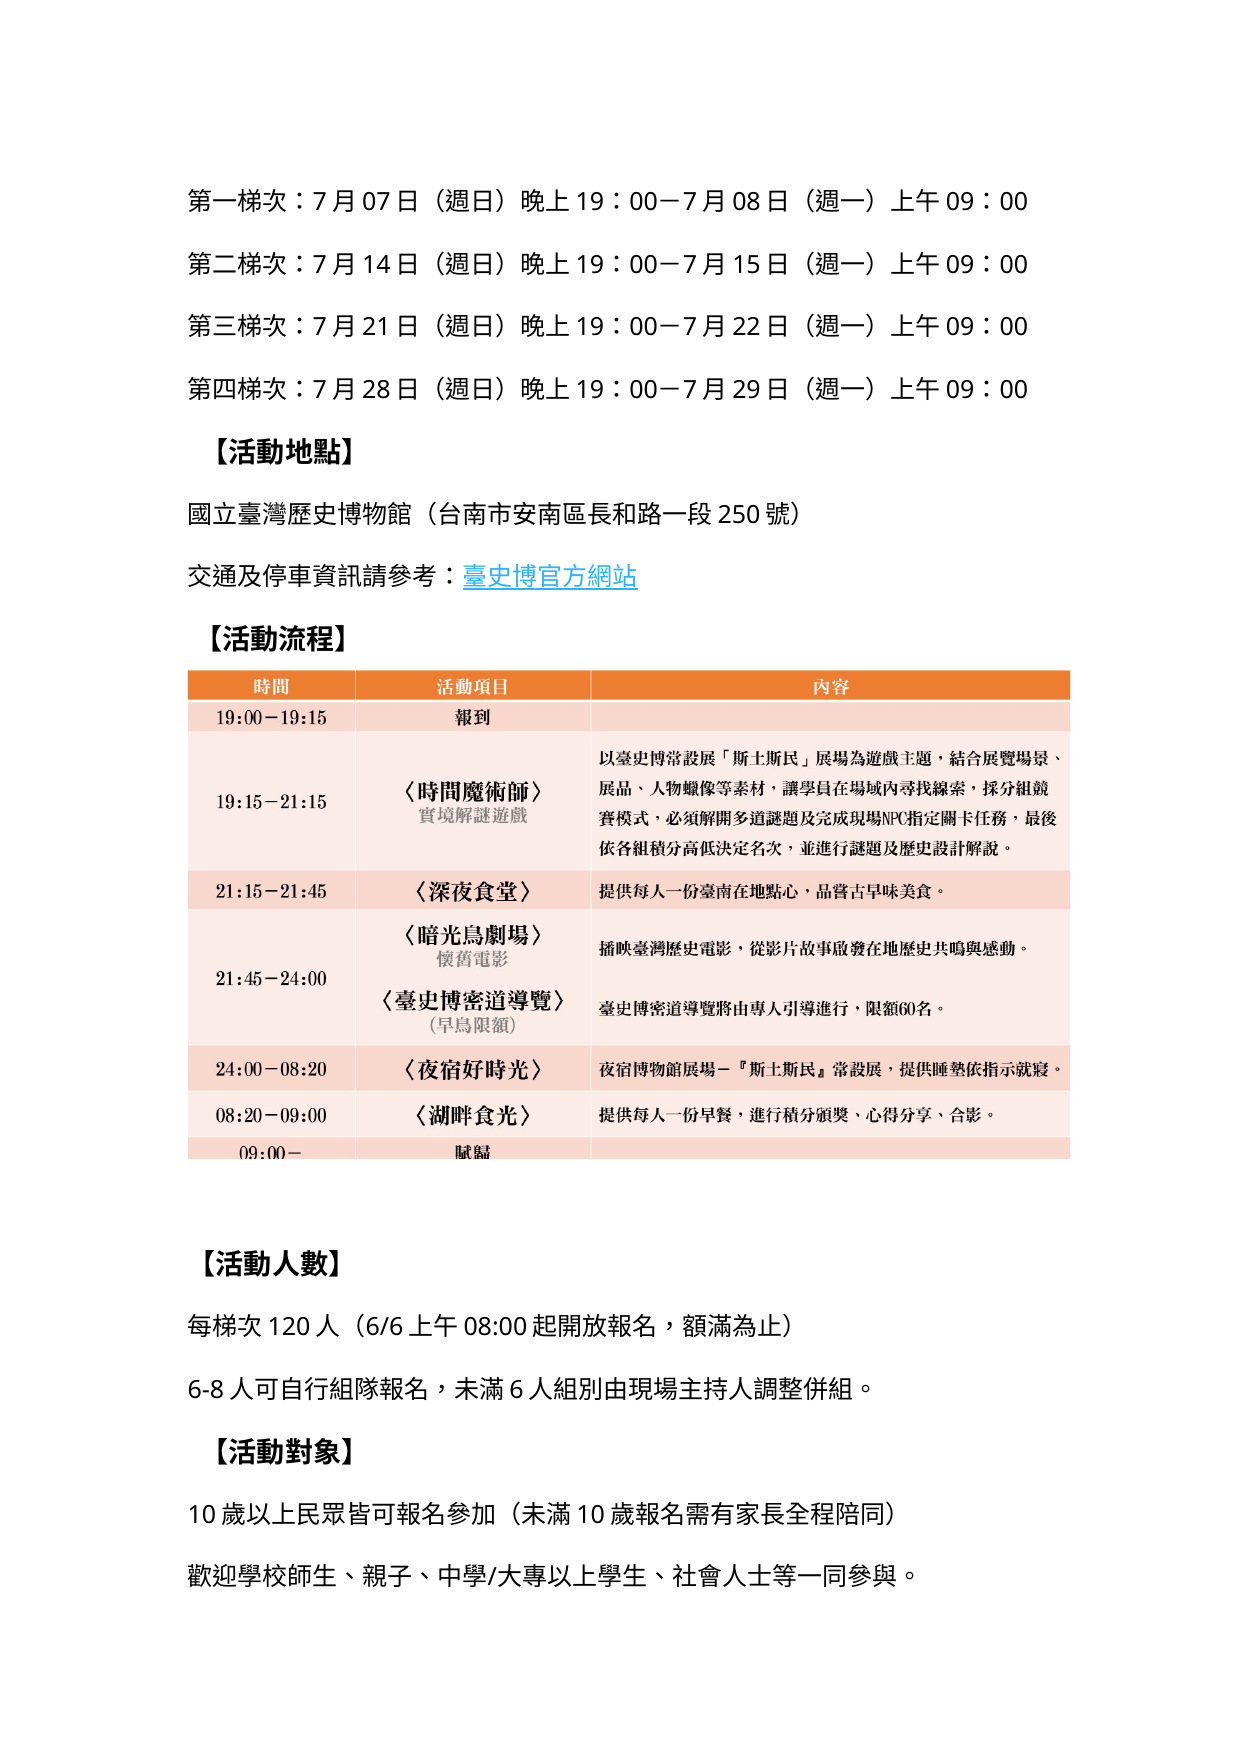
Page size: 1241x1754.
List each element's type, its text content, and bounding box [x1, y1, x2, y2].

text 歡迎學校師生、親子、中學/大專以上學生、社會人士等一同參與。 [187, 1533, 1053, 1596]
text 交通及停車資訊請參考：臺史博官方網站 [187, 533, 1053, 596]
text 第一梯次：7月07日（週日）晚上19：00－7月08日（週一）上午09：00 [187, 158, 1053, 221]
text 每梯次120人（6/6上午08:00起開放報名，額滿為止） [187, 1283, 1053, 1346]
text 第四梯次：7月28日（週日）晚上19：00－7月29日（週一）上午09：00 [187, 346, 1053, 408]
text 【活動流程】 [187, 596, 1053, 658]
text 【活動人數】 [187, 1221, 1053, 1283]
text 第三梯次：7月21日（週日）晚上19：00－7月22日（週一）上午09：00 [187, 283, 1053, 346]
text 【活動對象】 [187, 1408, 1053, 1471]
text 【活動地點】 [187, 408, 1053, 471]
text 6-8人可自行組隊報名，未滿6人組別由現場主持人調整併組。 [187, 1346, 1053, 1408]
text 第二梯次：7月14日（週日）晚上19：00－7月15日（週一）上午09：00 [187, 221, 1053, 283]
text 10歲以上民眾皆可報名參加（未滿10歲報名需有家長全程陪同） [187, 1471, 1053, 1533]
text 國立臺灣歷史博物館（台南市安南區長和路一段250號） [187, 471, 1053, 533]
